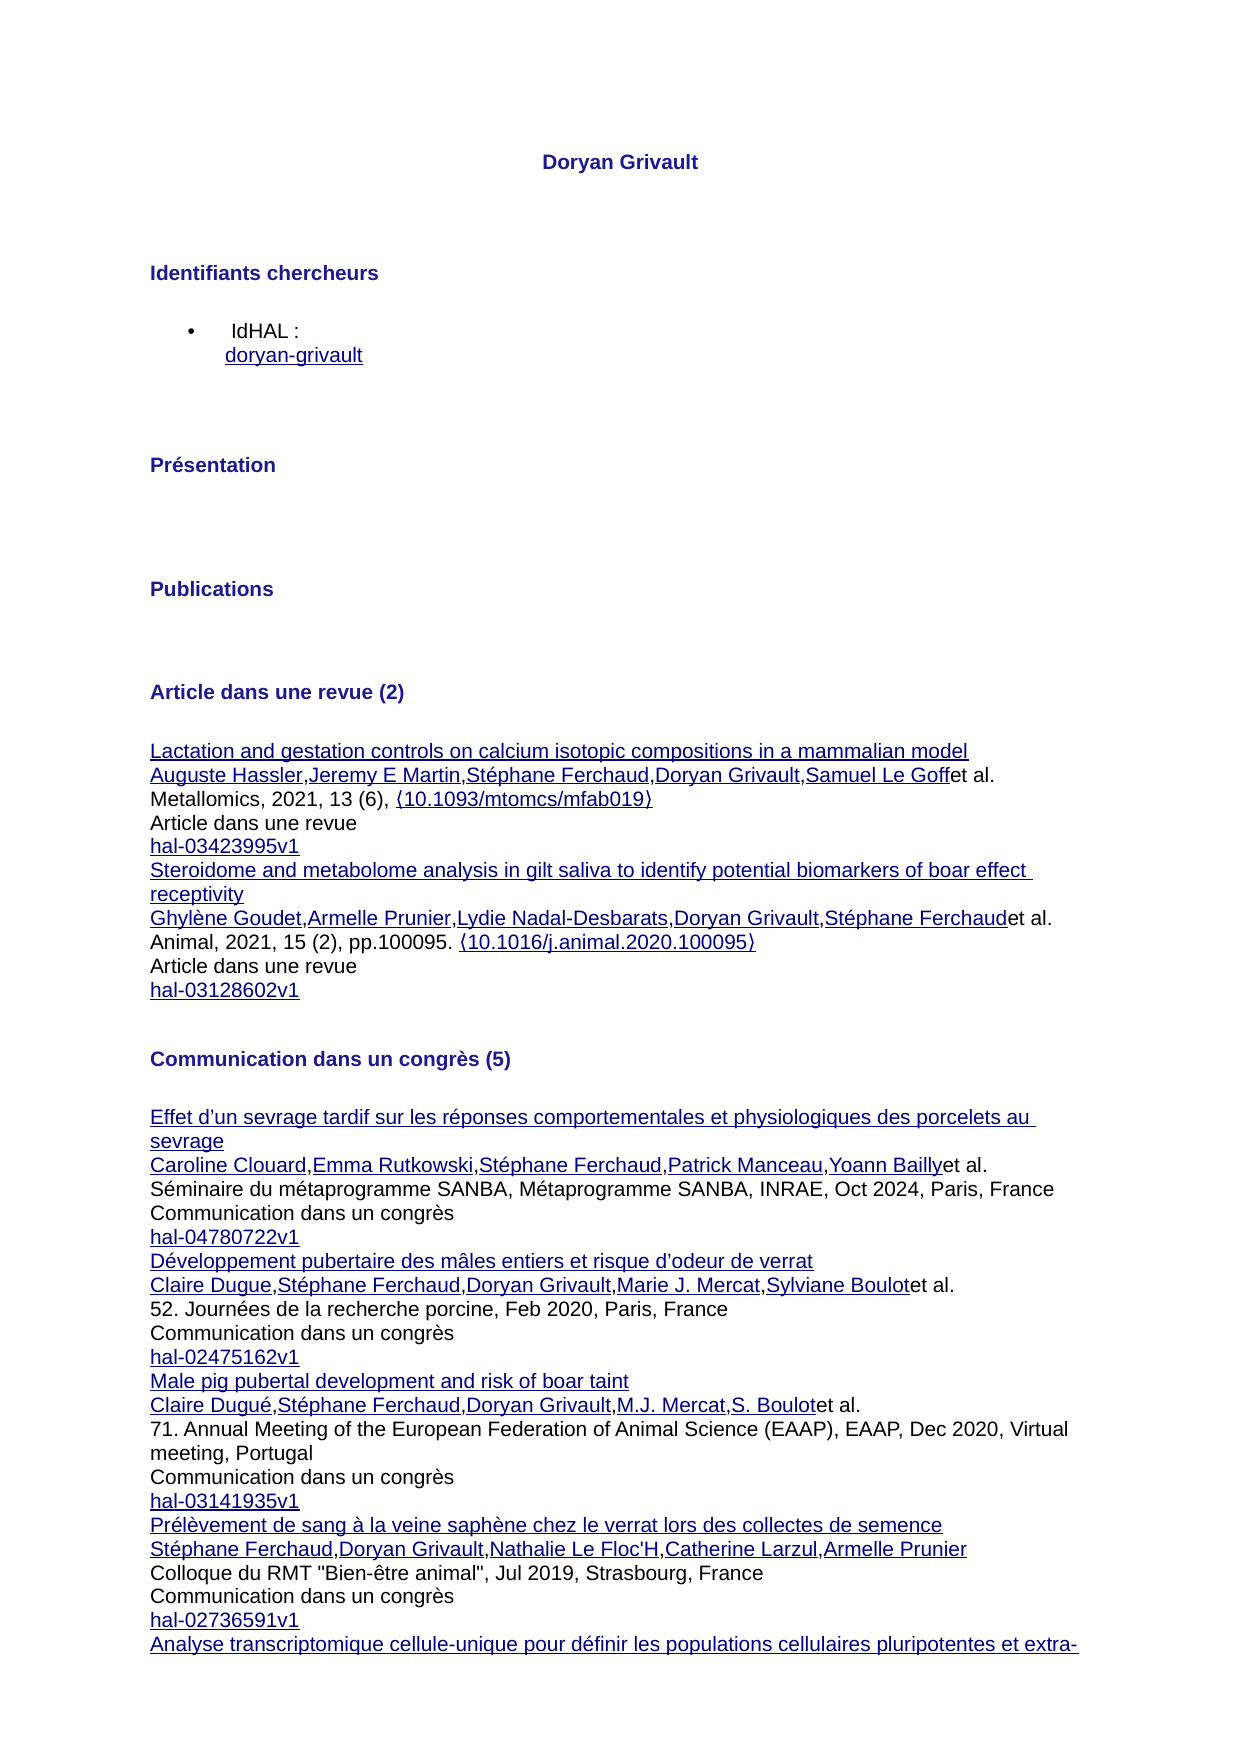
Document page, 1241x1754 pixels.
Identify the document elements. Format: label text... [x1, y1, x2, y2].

subtitle Communication dans un congrès (5) [150, 1047, 1090, 1071]
table_cell Analyse transcriptomique cellule-unique pour définir les populations cellulaires pluripotentes et extra- [150, 1632, 1090, 1655]
subtitle Identifiants chercheurs [150, 260, 1090, 284]
subtitle Doryan Grivault [150, 150, 1090, 174]
subtitle Présentation [150, 453, 1090, 477]
table_cell Male pig pubertal development and risk of boar taint Claire Dugué,Stéphane Ferchaud,Doryan Grivault,M.J. Mercat,S. Boulotet al. 71. Annual Meeting of the European Federation of Animal Science (EAAP), EAAP, Dec 2020, Virtual meeting, Portugal Communication dans un congrès hal-03141935v1 [150, 1369, 1090, 1512]
list doryan-grivault [187, 343, 1090, 367]
table_header Effet d’un sevrage tardif sur les réponses comportementales et physiologiques des porcelets au sevrage Caroline Clouard,Emma Rutkowski,Stéphane Ferchaud,Patrick Manceau,Yoann Baillyet al. Séminaire du métaprogramme SANBA, Métaprogramme SANBA, INRAE, Oct 2024, Paris, France Communication dans un congrès hal-04780722v1 [150, 1105, 1090, 1249]
list IdHAL : [187, 319, 1090, 343]
table_cell Développement pubertaire des mâles entiers et risque d’odeur de verrat Claire Dugue,Stéphane Ferchaud,Doryan Grivault,Marie J. Mercat,Sylviane Boulotet al. 52. Journées de la recherche porcine, Feb 2020, Paris, France Communication dans un congrès hal-02475162v1 [150, 1249, 1090, 1369]
subtitle Publications [150, 577, 1090, 601]
table_cell Steroidome and metabolome analysis in gilt saliva to identify potential biomarkers of boar effect receptivity Ghylène Goudet,Armelle Prunier,Lydie Nadal-Desbarats,Doryan Grivault,Stéphane Ferchaudet al. Animal, 2021, 15 (2), pp.100095. ⟨10.1016/j.animal.2020.100095⟩ Article dans une revue hal-03128602v1 [150, 858, 1090, 1002]
table_cell Prélèvement de sang à la veine saphène chez le verrat lors des collectes de semence Stéphane Ferchaud,Doryan Grivault,Nathalie Le Floc'H,Catherine Larzul,Armelle Prunier Colloque du RMT "Bien-être animal", Jul 2019, Strasbourg, France Communication dans un congrès hal-02736591v1 [150, 1513, 1090, 1632]
subtitle Article dans une revue (2) [150, 680, 1090, 704]
table_header Lactation and gestation controls on calcium isotopic compositions in a mammalian model Auguste Hassler,Jeremy E Martin,Stéphane Ferchaud,Doryan Grivault,Samuel Le Goffet al. Metallomics, 2021, 13 (6), ⟨10.1093/mtomcs/mfab019⟩ Article dans une revue hal-03423995v1 [150, 739, 1090, 858]
